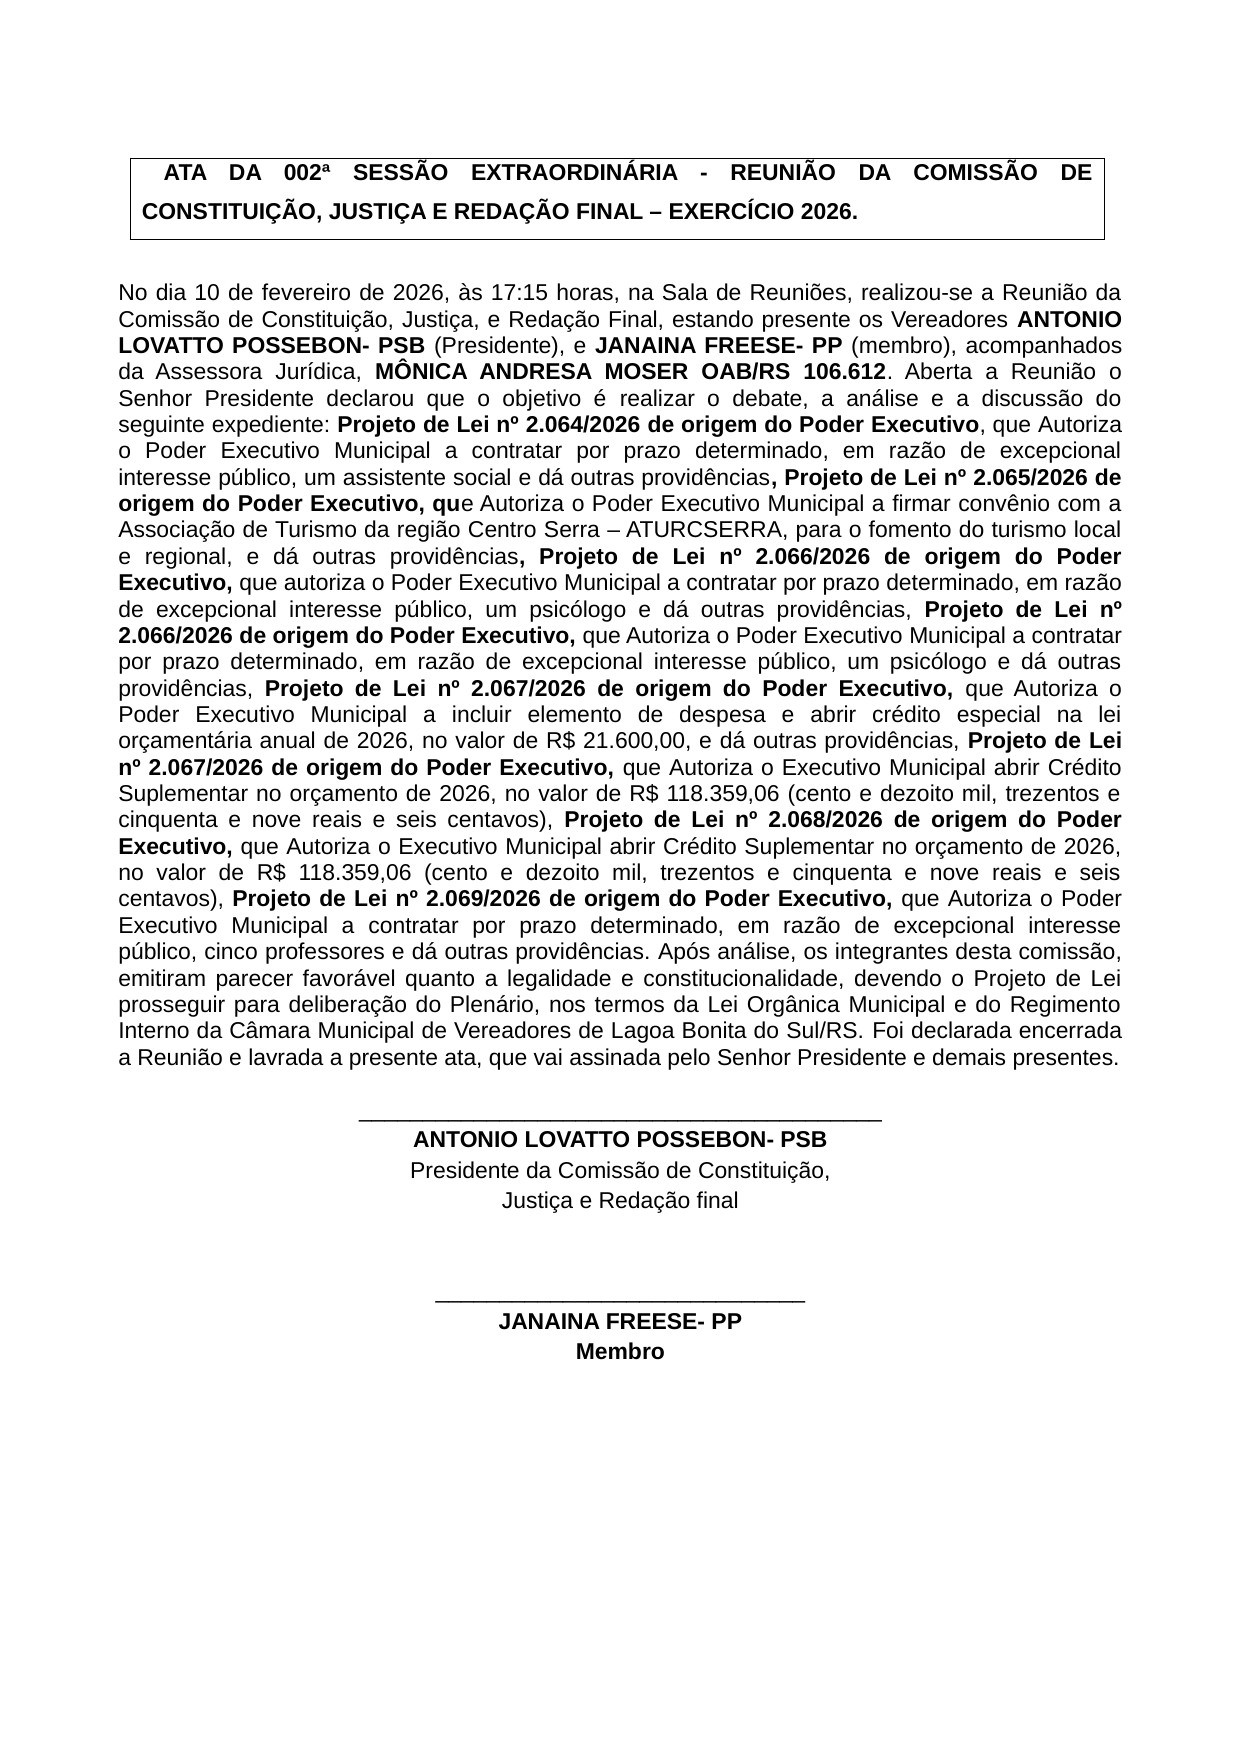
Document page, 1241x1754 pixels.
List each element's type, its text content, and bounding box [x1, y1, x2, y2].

text No dia 10 de fevereiro de 2026, às 17:15 horas, na Sala de Reuniões, realizou-se a Reunião da Comissão de Constituição, Justiça, e Redação Final, estando presente os Vereadores ANTONIO LOVATTO POSSEBON- PSB (Presidente), e JANAINA FREESE- PP (membro), acompanhados da Assessora Jurídica, MÔNICA ANDRESA MOSER OAB/RS 106.612. Aberta a Reunião o Senhor Presidente declarou que o objetivo é realizar o debate, a análise e a discussão do seguinte expediente: Projeto de Lei nº 2.064/2026 de origem do Poder Executivo, que Autoriza o Poder Executivo Municipal a contratar por prazo determinado, em razão de excepcional interesse público, um assistente social e dá outras providências, Projeto de Lei nº 2.065/2026 de origem do Poder Executivo, que Autoriza o Poder Executivo Municipal a firmar convênio com a Associação de Turismo da região Centro Serra – ATURCSERRA, para o fomento do turismo local e regional, e dá outras providências, Projeto de Lei nº 2.066/2026 de origem do Poder Executivo, que autoriza o Poder Executivo Municipal a contratar por prazo determinado, em razão de excepcional interesse público, um psicólogo e dá outras providências, Projeto de Lei nº 2.066/2026 de origem do Poder Executivo, que Autoriza o Poder Executivo Municipal a contratar por prazo determinado, em razão de excepcional interesse público, um psicólogo e dá outras providências, Projeto de Lei nº 2.067/2026 de origem do Poder Executivo, que Autoriza o Poder Executivo Municipal a incluir elemento de despesa e abrir crédito especial na lei orçamentária anual de 2026, no valor de R$ 21.600,00, e dá outras providências, Projeto de Lei nº 2.067/2026 de origem do Poder Executivo, que Autoriza o Executivo Municipal abrir Crédito Suplementar no orçamento de 2026, no valor de R$ 118.359,06 (cento e dezoito mil, trezentos e cinquenta e nove reais e seis centavos), Projeto de Lei nº 2.068/2026 de origem do Poder Executivo, que Autoriza o Executivo Municipal abrir Crédito Suplementar no orçamento de 2026, no valor de R$ 118.359,06 (cento e dezoito mil, trezentos e cinquenta e nove reais e seis centavos), Projeto de Lei nº 2.069/2026 de origem do Poder Executivo, que Autoriza o Poder Executivo Municipal a contratar por prazo determinado, em razão de excepcional interesse público, cinco professores e dá outras providências. Após análise, os integrantes desta comissão, emitiram parecer favorável quanto a legalidade e constitucionalidade, devendo o Projeto de Lei prosseguir para deliberação do Plenário, nos termos da Lei Orgânica Municipal e do Regimento Interno da Câmara Municipal de Vereadores de Lagoa Bonita do Sul/RS. Foi declarada encerrada a Reunião e lavrada a presente ata, que vai assinada pelo Senhor Presidente e demais presentes. [118, 279, 1122, 1070]
text JANAINA FREESE- PP [118, 1308, 1122, 1334]
table_header ATA DA 002ª SESSÃO EXTRAORDINÁRIA - REUNIÃO DA COMISSÃO DE CONSTITUIÇÃO, JUSTIÇA E REDAÇÃO FINAL – EXERCÍCIO 2026. [131, 159, 1104, 239]
text _________________________________________ [118, 1096, 1122, 1123]
text ANTONIO LOVATTO POSSEBON- PSB [118, 1126, 1122, 1153]
text Membro [118, 1338, 1122, 1364]
text _____________________________ [118, 1277, 1122, 1304]
text Justiça e Redação final [118, 1187, 1122, 1213]
text Presidente da Comissão de Constituição, [118, 1157, 1122, 1183]
